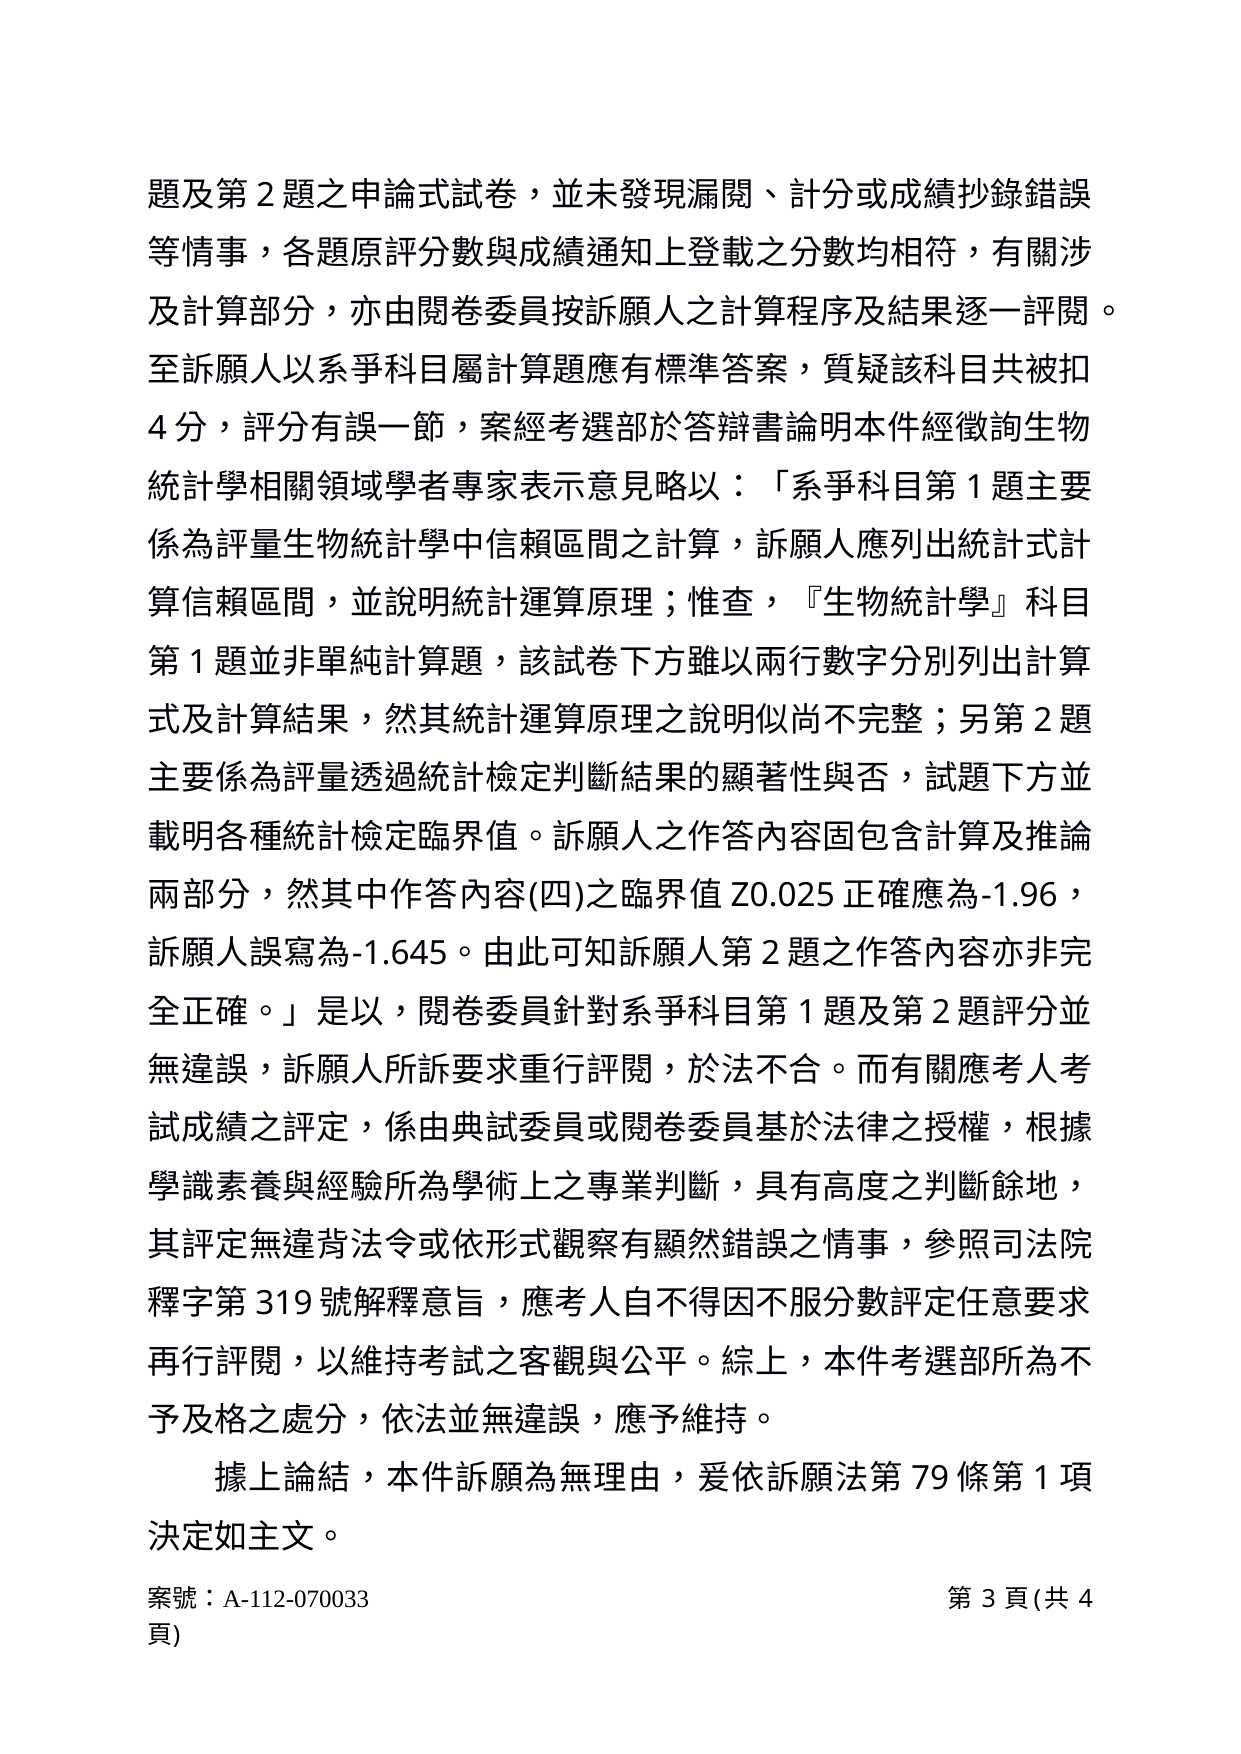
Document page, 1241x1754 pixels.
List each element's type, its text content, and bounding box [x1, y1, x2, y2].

text 查考選部辦理本項考試，依法組織典試委員會辦理典試事宜，其申論式試卷之評閱，係於評閱前召開試卷評分標準會議，決定評分標準，嗣閱卷委員即依此標準，於試卷彌封狀態中評閱，典試委員長及召集人於閱卷開始後，並得依閱卷規則之規定，隨時抽閱試卷；本件經本會檢視訴願人系爭「生物統計學」科目第1題及第2題之申論式試卷，並未發現漏閱、計分或成績抄錄錯誤等情事，各題原評分數與成績通知上登載之分數均相符，有關涉及計算部分，亦由閱卷委員按訴願人之計算程序及結果逐一評閱。至訴願人以系爭科目屬計算題應有標準答案，質疑該科目共被扣4分，評分有誤一節，案經考選部於答辯書論明本件經徵詢生物統計學相關領域學者專家表示意見略以：「系爭科目第1題主要係為評量生物統計學中信賴區間之計算，訴願人應列出統計式計算信賴區間，並說明統計運算原理；惟查，『生物統計學』科目第1題並非單純計算題，該試卷下方雖以兩行數字分別列出計算式及計算結果，然其統計運算原理之說明似尚不完整；另第2題主要係為評量透過統計檢定判斷結果的顯著性與否，試題下方並載明各種統計檢定臨界值。訴願人之作答內容固包含計算及推論兩部分，然其中作答內容(四)之臨界值Z0.025正確應為-1.96，訴願人誤寫為-1.645。由此可知訴願人第2題之作答內容亦非完全正確。」是以，閱卷委員針對系爭科目第1題及第2題評分並無違誤，訴願人所訴要求重行評閱，於法不合。而有關應考人考試成績之評定，係由典試委員或閱卷委員基於法律之授權，根據學識素養與經驗所為學術上之專業判斷，具有高度之判斷餘地，其評定無違背法令或依形式觀察有顯然錯誤之情事，參照司法院釋字第319號解釋意旨，應考人自不得因不服分數評定任意要求再行評閱，以維持考試之客觀與公平。綜上，本件考選部所為不予及格之處分，依法並無違誤，應予維持。 [148, 160, 1092, 1443]
text 據上論結，本件訴願為無理由，爰依訴願法第79條第1項決定如主文。 [148, 1443, 1092, 1560]
